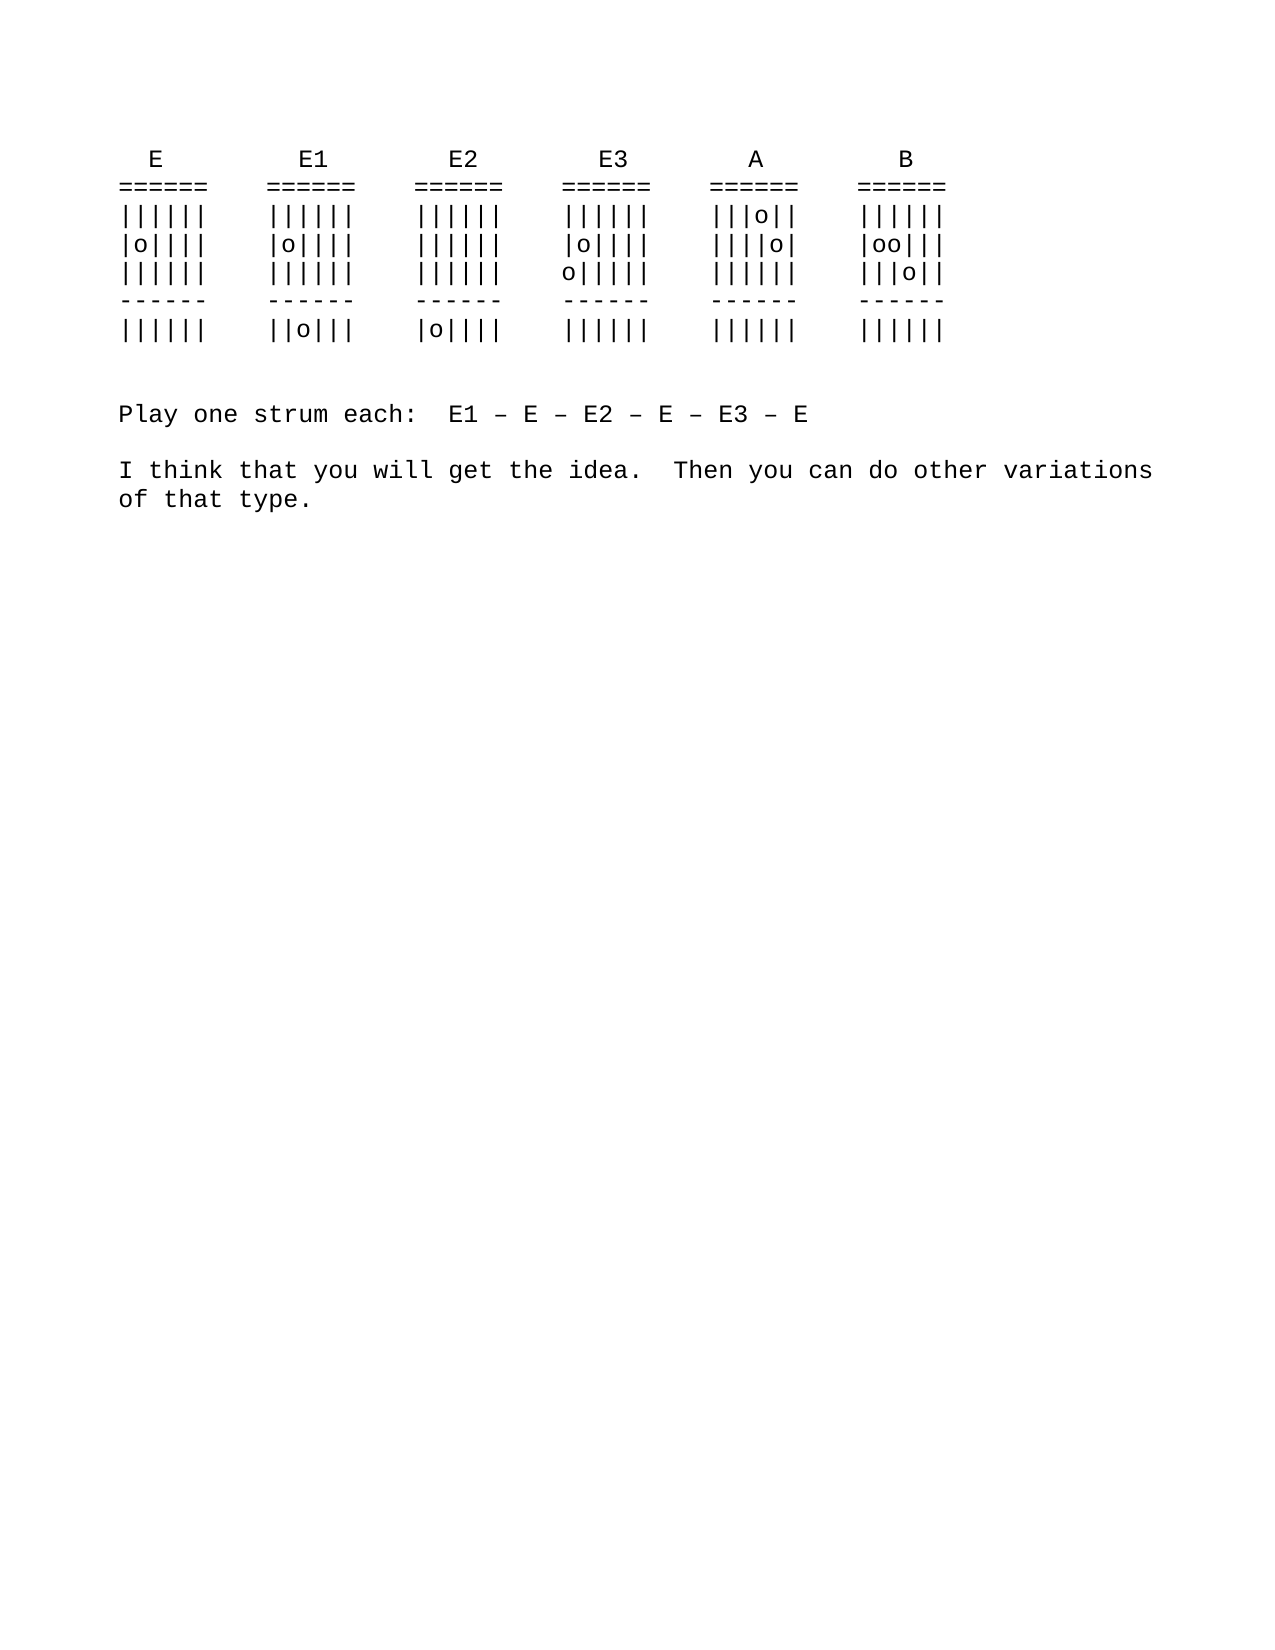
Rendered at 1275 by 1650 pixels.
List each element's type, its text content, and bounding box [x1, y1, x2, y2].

text Play one strum each: E1 – E – E2 – E – E3 – E [118, 401, 1157, 430]
text |||||| |||||| |||||| o||||| |||||| |||o|| [118, 260, 1157, 288]
text |||||| |||||| |||||| |||||| |||o|| |||||| [118, 203, 1157, 231]
text I think that you will get the idea. Then you can do other variations of that type. [118, 458, 1157, 515]
text |o|||| |o|||| |||||| |o|||| ||||o| |oo||| [118, 231, 1157, 260]
text ------ ------ ------ ------ ------ ------ [118, 288, 1157, 316]
text E E1 E2 E3 A B [118, 146, 1157, 175]
text ====== ====== ====== ====== ====== ====== [118, 175, 1157, 203]
text |||||| ||o||| |o|||| |||||| |||||| |||||| [118, 316, 1157, 345]
